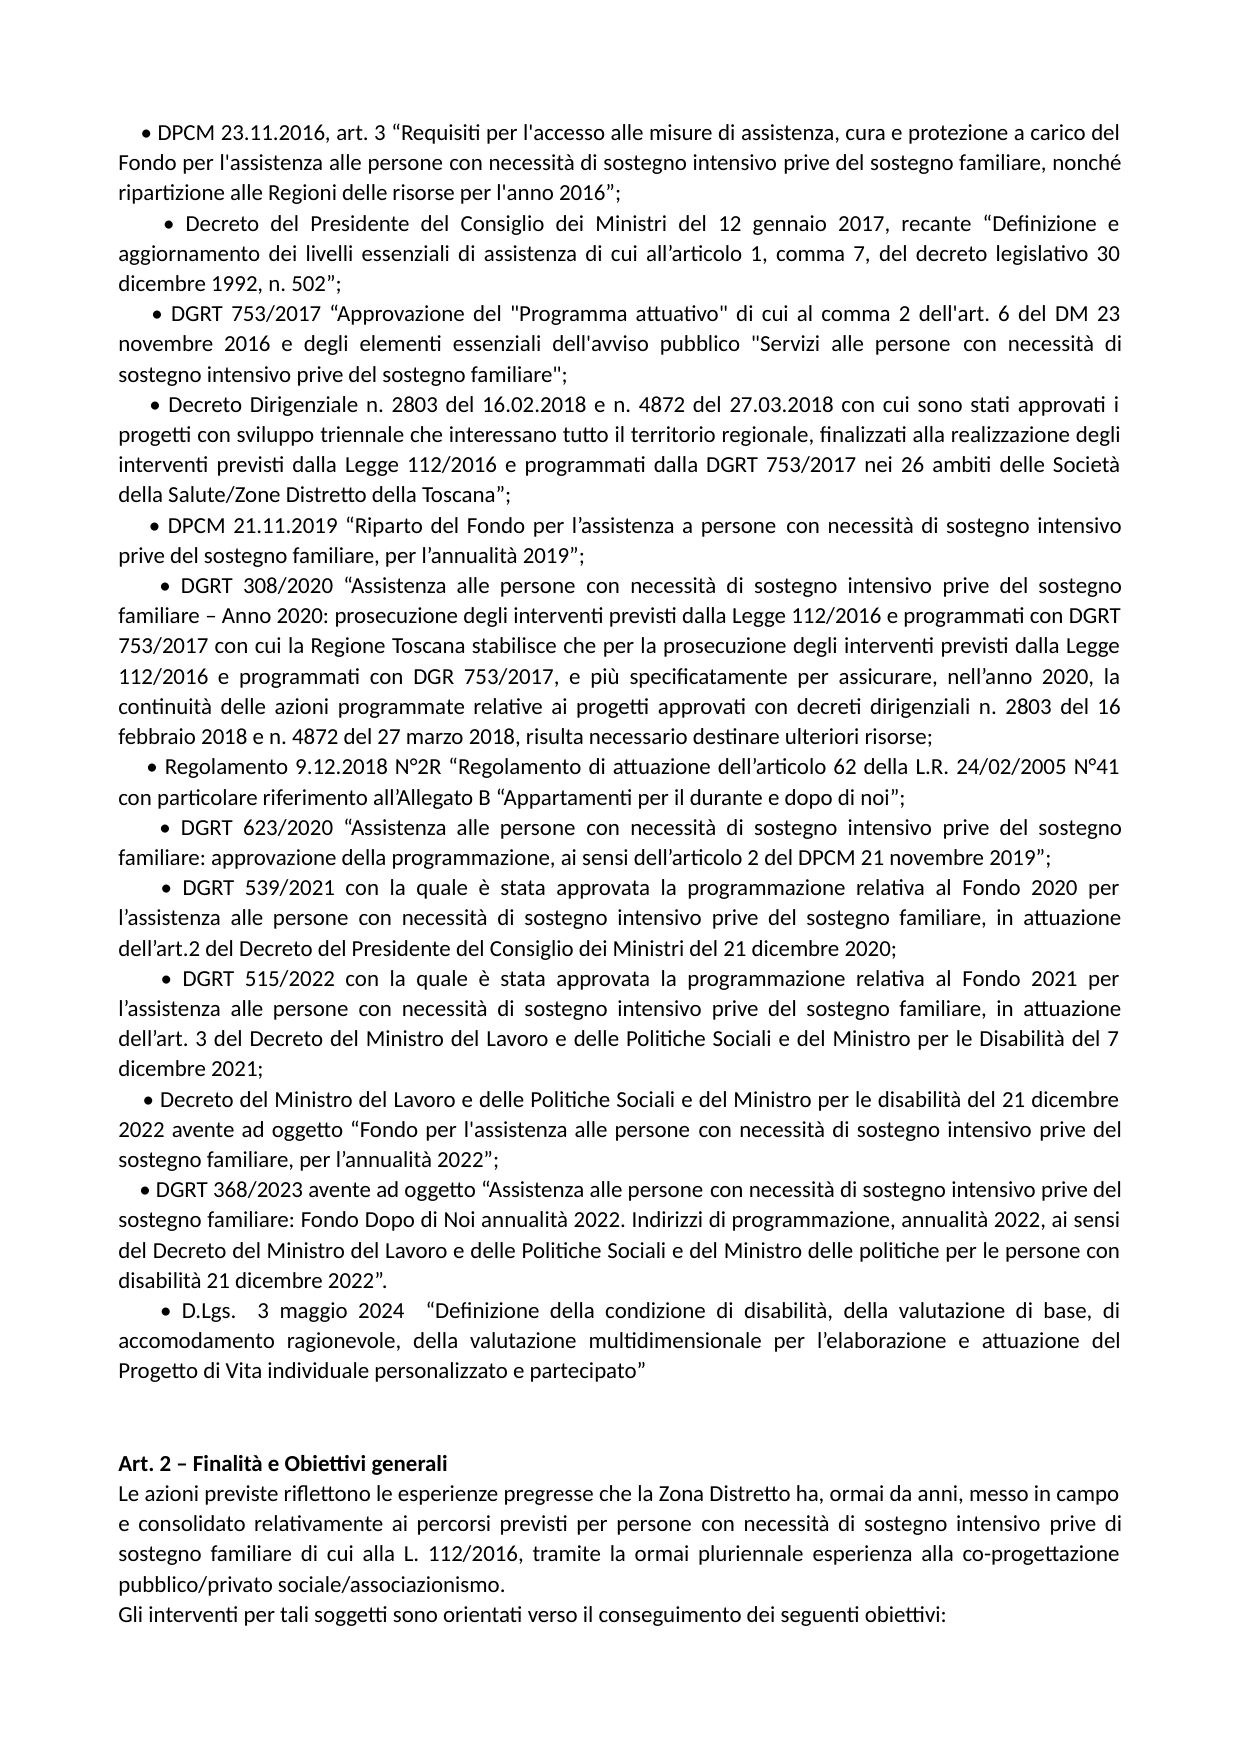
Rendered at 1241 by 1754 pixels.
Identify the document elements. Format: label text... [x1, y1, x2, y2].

text • Decreto del Presidente del Consiglio dei Ministri del 12 gennaio 2017, recante “Definizione e aggiornamento dei livelli essenziali di assistenza di cui all’articolo 1, comma 7, del decreto legislativo 30 dicembre 1992, n. 502”; [118, 209, 1122, 297]
text • DPCM 21.11.2019 “Riparto del Fondo per l’assistenza a persone con necessità di sostegno intensivo prive del sostegno familiare, per l’annualità 2019”; [118, 511, 1122, 569]
text • DGRT 623/2020 “Assistenza alle persone con necessità di sostegno intensivo prive del sostegno familiare: approvazione della programmazione, ai sensi dell’articolo 2 del DPCM 21 novembre 2019”; [118, 813, 1122, 871]
text • Decreto Dirigenziale n. 2803 del 16.02.2018 e n. 4872 del 27.03.2018 con cui sono stati approvati i progetti con sviluppo triennale che interessano tutto il territorio regionale, finalizzati alla realizzazione degli interventi previsti dalla Legge 112/2016 e programmati dalla DGRT 753/2017 nei 26 ambiti delle Società della Salute/Zone Distretto della Toscana”; [118, 390, 1122, 509]
text Le azioni previste riflettono le esperienze pregresse che la Zona Distretto ha, ormai da anni, messo in campo e consolidato relativamente ai percorsi previsti per persone con necessità di sostegno intensivo prive di sostegno familiare di cui alla L. 112/2016, tramite la ormai pluriennale esperienza alla co-progettazione pubblico/privato sociale/associazionismo. [118, 1479, 1122, 1598]
text Art. 2 – Finalità e Obiettivi generali [118, 1449, 1122, 1477]
text Gli interventi per tali soggetti sono orientati verso il conseguimento dei seguenti obiettivi: [118, 1600, 1122, 1628]
text • DGRT 368/2023 avente ad oggetto “Assistenza alle persone con necessità di sostegno intensivo prive del sostegno familiare: Fondo Dopo di Noi annualità 2022. Indirizzi di programmazione, annualità 2022, ai sensi del Decreto del Ministro del Lavoro e delle Politiche Sociali e del Ministro delle politiche per le persone con disabilità 21 dicembre 2022”. [118, 1175, 1122, 1294]
text • Regolamento 9.12.2018 N°2R “Regolamento di attuazione dell’articolo 62 della L.R. 24/02/2005 N°41 con particolare riferimento all’Allegato B “Appartamenti per il durante e dopo di noi”; [118, 752, 1122, 811]
text • DGRT 539/2021 con la quale è stata approvata la programmazione relativa al Fondo 2020 per l’assistenza alle persone con necessità di sostegno intensivo prive del sostegno familiare, in attuazione dell’art.2 del Decreto del Presidente del Consiglio dei Ministri del 21 dicembre 2020; [118, 873, 1122, 962]
text • DGRT 308/2020 “Assistenza alle persone con necessità di sostegno intensivo prive del sostegno familiare – Anno 2020: prosecuzione degli interventi previsti dalla Legge 112/2016 e programmati con DGRT 753/2017 con cui la Regione Toscana stabilisce che per la prosecuzione degli interventi previsti dalla Legge 112/2016 e programmati con DGR 753/2017, e più specificatamente per assicurare, nell’anno 2020, la continuità delle azioni programmate relative ai progetti approvati con decreti dirigenziali n. 2803 del 16 febbraio 2018 e n. 4872 del 27 marzo 2018, risulta necessario destinare ulteriori risorse; [118, 571, 1122, 750]
text • DGRT 753/2017 “Approvazione del "Programma attuativo" di cui al comma 2 dell'art. 6 del DM 23 novembre 2016 e degli elementi essenziali dell'avviso pubblico "Servizi alle persone con necessità di sostegno intensivo prive del sostegno familiare"; [118, 299, 1122, 388]
text • D.Lgs. 3 maggio 2024 “Definizione della condizione di disabilità, della valutazione di base, di accomodamento ragionevole, della valutazione multidimensionale per l’elaborazione e attuazione del Progetto di Vita individuale personalizzato e partecipato” [118, 1296, 1122, 1385]
text • Decreto del Ministro del Lavoro e delle Politiche Sociali e del Ministro per le disabilità del 21 dicembre 2022 avente ad oggetto “Fondo per l'assistenza alle persone con necessità di sostegno intensivo prive del sostegno familiare, per l’annualità 2022”; [118, 1085, 1122, 1173]
text • DGRT 515/2022 con la quale è stata approvata la programmazione relativa al Fondo 2021 per l’assistenza alle persone con necessità di sostegno intensivo prive del sostegno familiare, in attuazione dell’art. 3 del Decreto del Ministro del Lavoro e delle Politiche Sociali e del Ministro per le Disabilità del 7 dicembre 2021; [118, 964, 1122, 1083]
text • DPCM 23.11.2016, art. 3 “Requisiti per l'accesso alle misure di assistenza, cura e protezione a carico del Fondo per l'assistenza alle persone con necessità di sostegno intensivo prive del sostegno familiare, nonché ripartizione alle Regioni delle risorse per l'anno 2016”; [118, 118, 1122, 207]
